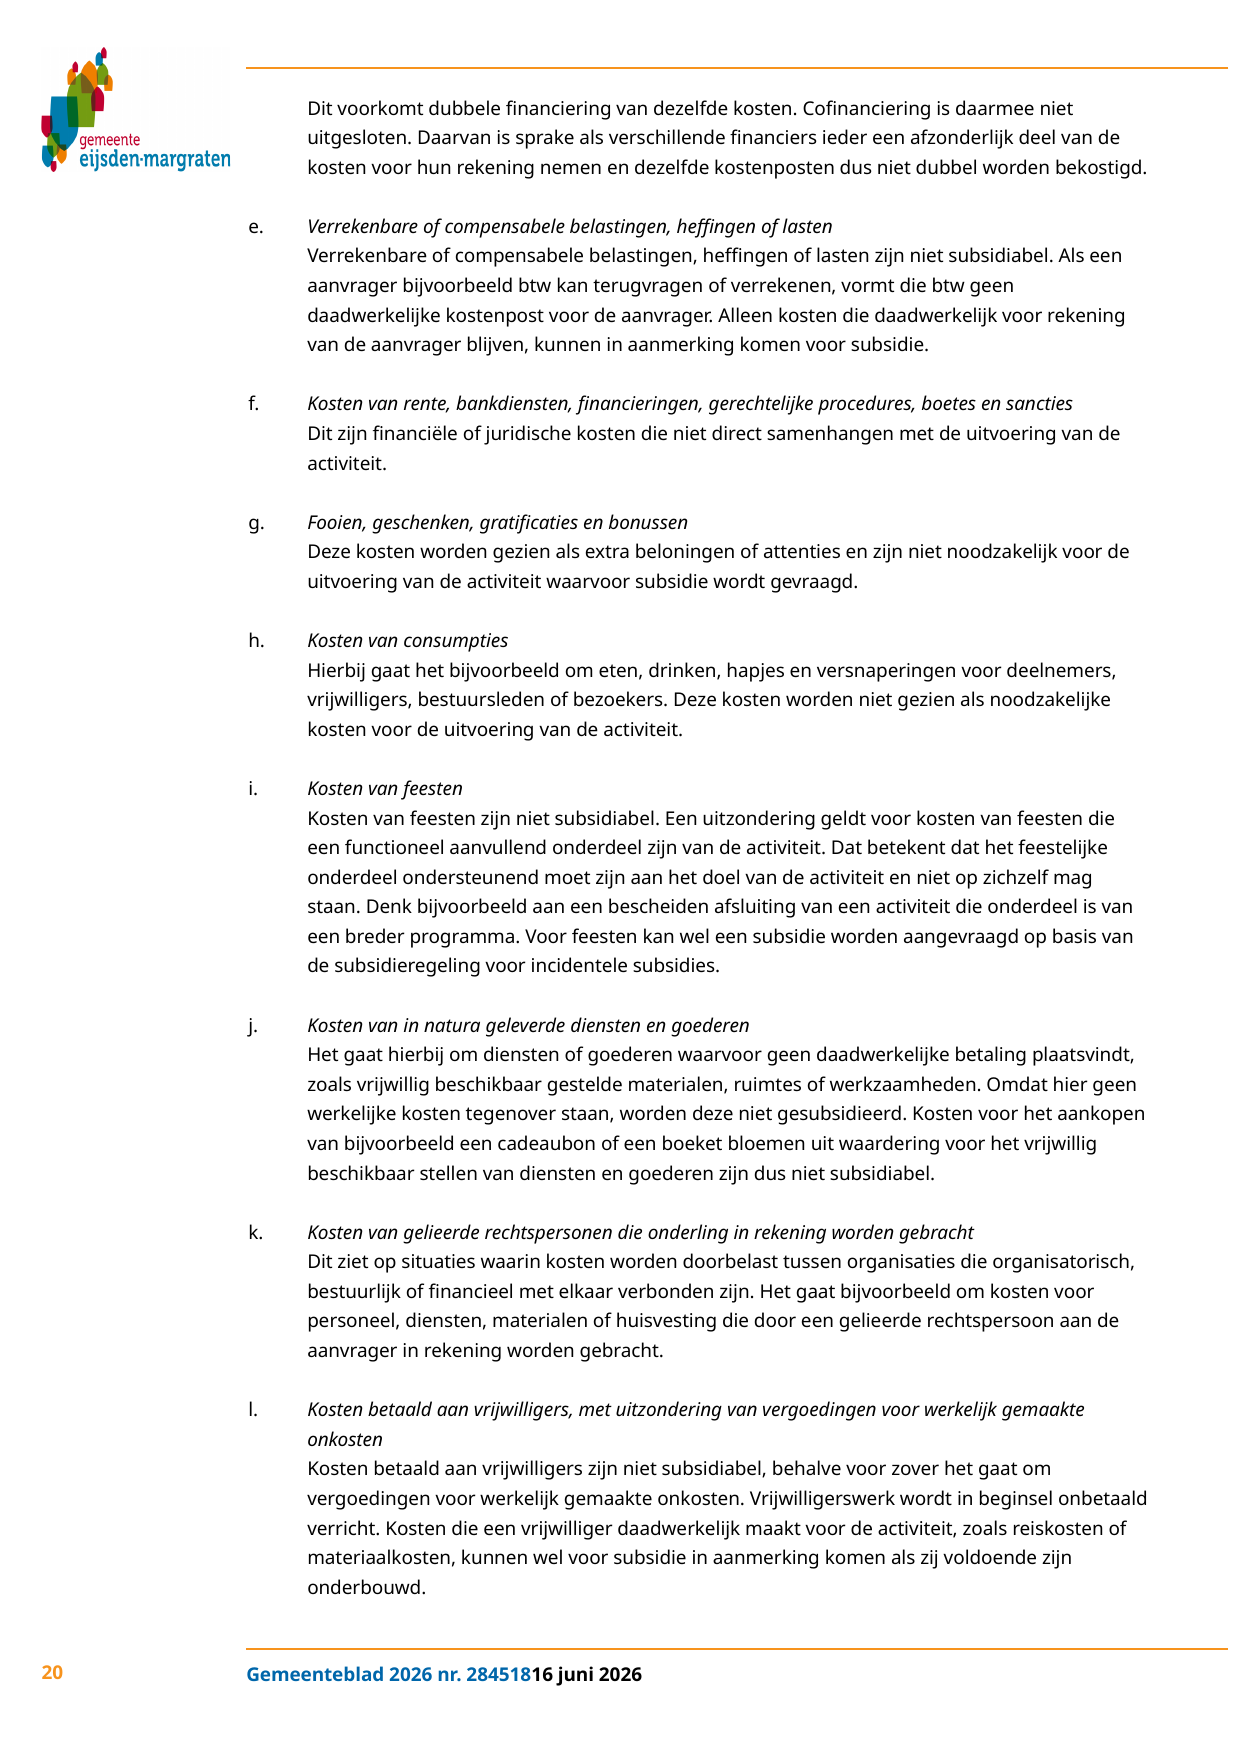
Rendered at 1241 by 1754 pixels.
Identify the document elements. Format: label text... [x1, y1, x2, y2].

list Kosten van feesten [248, 775, 1152, 801]
list Fooien, geschenken, gratificaties en bonussen [248, 509, 1152, 535]
list Dit ziet op situaties waarin kosten worden doorbelast tussen organisaties die organisatorisch, bestuurlijk of financieel met elkaar verbonden zijn. Het gaat bijvoorbeeld om kosten voor personeel, diensten, materialen of huisvesting die door een gelieerde rechtspersoon aan de aanvrager in rekening worden gebracht. [248, 1248, 1152, 1363]
list Kosten betaald aan vrijwilligers, met uitzondering van vergoedingen voor werkelijk gemaakte onkosten [248, 1396, 1152, 1452]
list Dit zijn financiële of juridische kosten die niet direct samenhangen met de uitvoering van de activiteit. [248, 420, 1152, 476]
list Kosten van consumpties [248, 627, 1152, 653]
list Dit voorkomt dubbele financiering van dezelfde kosten. Cofinanciering is daarmee niet uitgesloten. Daarvan is sprake als verschillende financiers ieder een afzonderlijk deel van de kosten voor hun rekening nemen en dezelfde kostenposten dus niet dubbel worden bekostigd. [248, 95, 1152, 180]
list Verrekenbare of compensabele belastingen, heffingen of lasten zijn niet subsidiabel. Als een aanvrager bijvoorbeeld btw kan terugvragen of verrekenen, vormt die btw geen daadwerkelijke kostenpost voor de aanvrager. Alleen kosten die daadwerkelijk voor rekening van de aanvrager blijven, kunnen in aanmerking komen voor subsidie. [248, 243, 1152, 357]
list Kosten van rente, bankdiensten, financieringen, gerechtelijke procedures, boetes en sancties [248, 391, 1152, 416]
list Verrekenbare of compensabele belastingen, heffingen of lasten [248, 213, 1152, 239]
list Het gaat hierbij om diensten of goederen waarvoor geen daadwerkelijke betaling plaatsvindt, zoals vrijwillig beschikbaar gestelde materialen, ruimtes of werkzaamheden. Omdat hier geen werkelijke kosten tegenover staan, worden deze niet gesubsidieerd. Kosten voor het aankopen van bijvoorbeeld een cadeaubon of een boeket bloemen uit waardering voor het vrijwillig beschikbaar stellen van diensten en goederen zijn dus niet subsidiabel. [248, 1041, 1152, 1186]
list Kosten van in natura geleverde diensten en goederen [248, 1012, 1152, 1038]
picture [41, 47, 231, 172]
list Deze kosten worden gezien als extra beloningen of attenties en zijn niet noodzakelijk voor de uitvoering van de activiteit waarvoor subsidie wordt gevraagd. [248, 538, 1152, 594]
list Kosten van feesten zijn niet subsidiabel. Een uitzondering geldt voor kosten van feesten die een functioneel aanvullend onderdeel zijn van de activiteit. Dat betekent dat het feestelijke onderdeel ondersteunend moet zijn aan het doel van de activiteit en niet op zichzelf mag staan. Denk bijvoorbeeld aan een bescheiden afsluiting van een activiteit die onderdeel is van een breder programma. Voor feesten kan wel een subsidie worden aangevraagd op basis van de subsidieregeling voor incidentele subsidies. [248, 805, 1152, 978]
list Hierbij gaat het bijvoorbeeld om eten, drinken, hapjes en versnaperingen voor deelnemers, vrijwilligers, bestuursleden of bezoekers. Deze kosten worden niet gezien als noodzakelijke kosten voor de uitvoering van de activiteit. [248, 657, 1152, 742]
list Kosten betaald aan vrijwilligers zijn niet subsidiabel, behalve voor zover het gaat om vergoedingen voor werkelijk gemaakte onkosten. Vrijwilligerswerk wordt in beginsel onbetaald verricht. Kosten die een vrijwilliger daadwerkelijk maakt voor de activiteit, zoals reiskosten of materiaalkosten, kunnen wel voor subsidie in aanmerking komen als zij voldoende zijn onderbouwd. [248, 1456, 1152, 1600]
list Kosten van gelieerde rechtspersonen die onderling in rekening worden gebracht [248, 1219, 1152, 1245]
